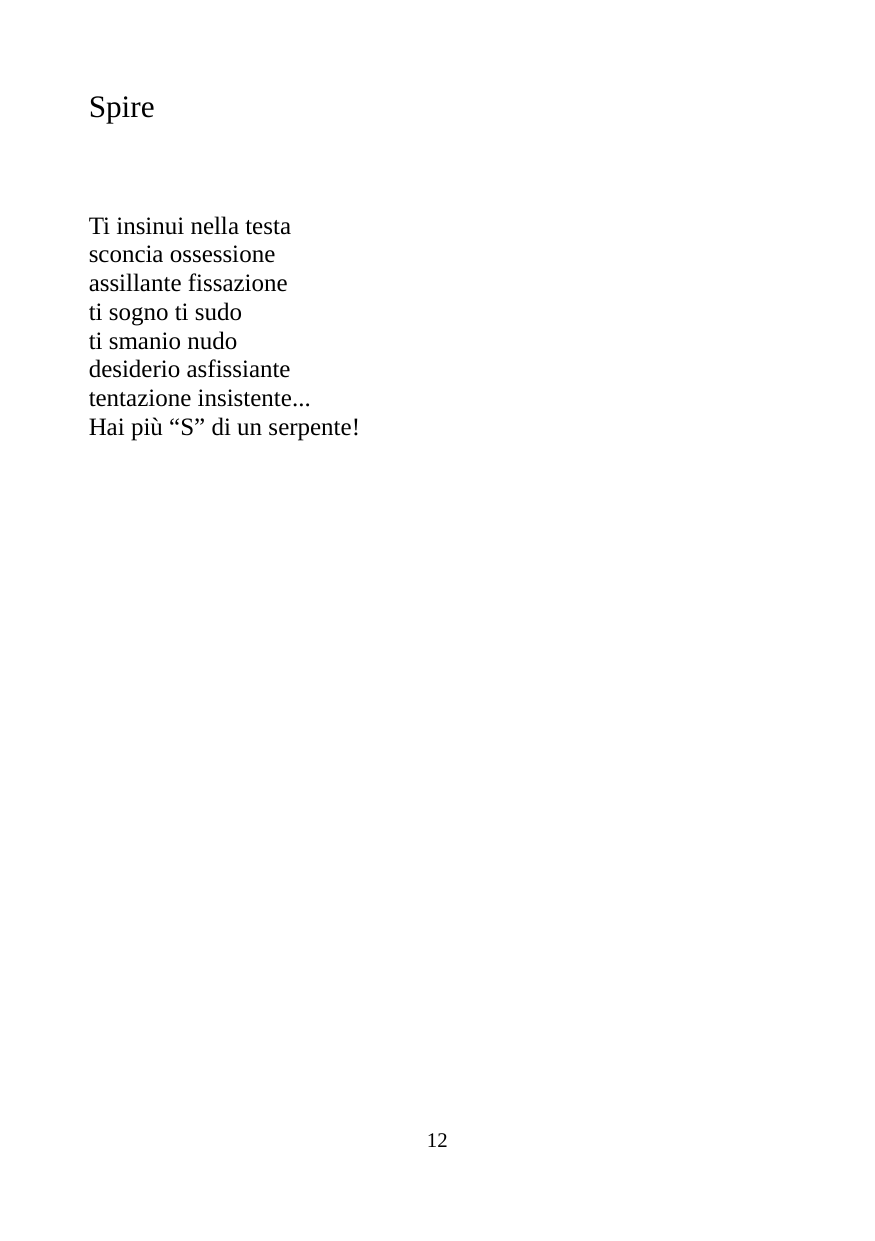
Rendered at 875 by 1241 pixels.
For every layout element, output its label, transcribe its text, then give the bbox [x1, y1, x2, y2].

subtitle Spire [88, 88, 786, 124]
text Ti insinui nella testa sconcia ossessione assillante fissazione ti sogno ti sudo ti smanio nudo desiderio asfissiante tentazione insistente... Hai più “S” di un serpente! [88, 211, 786, 441]
